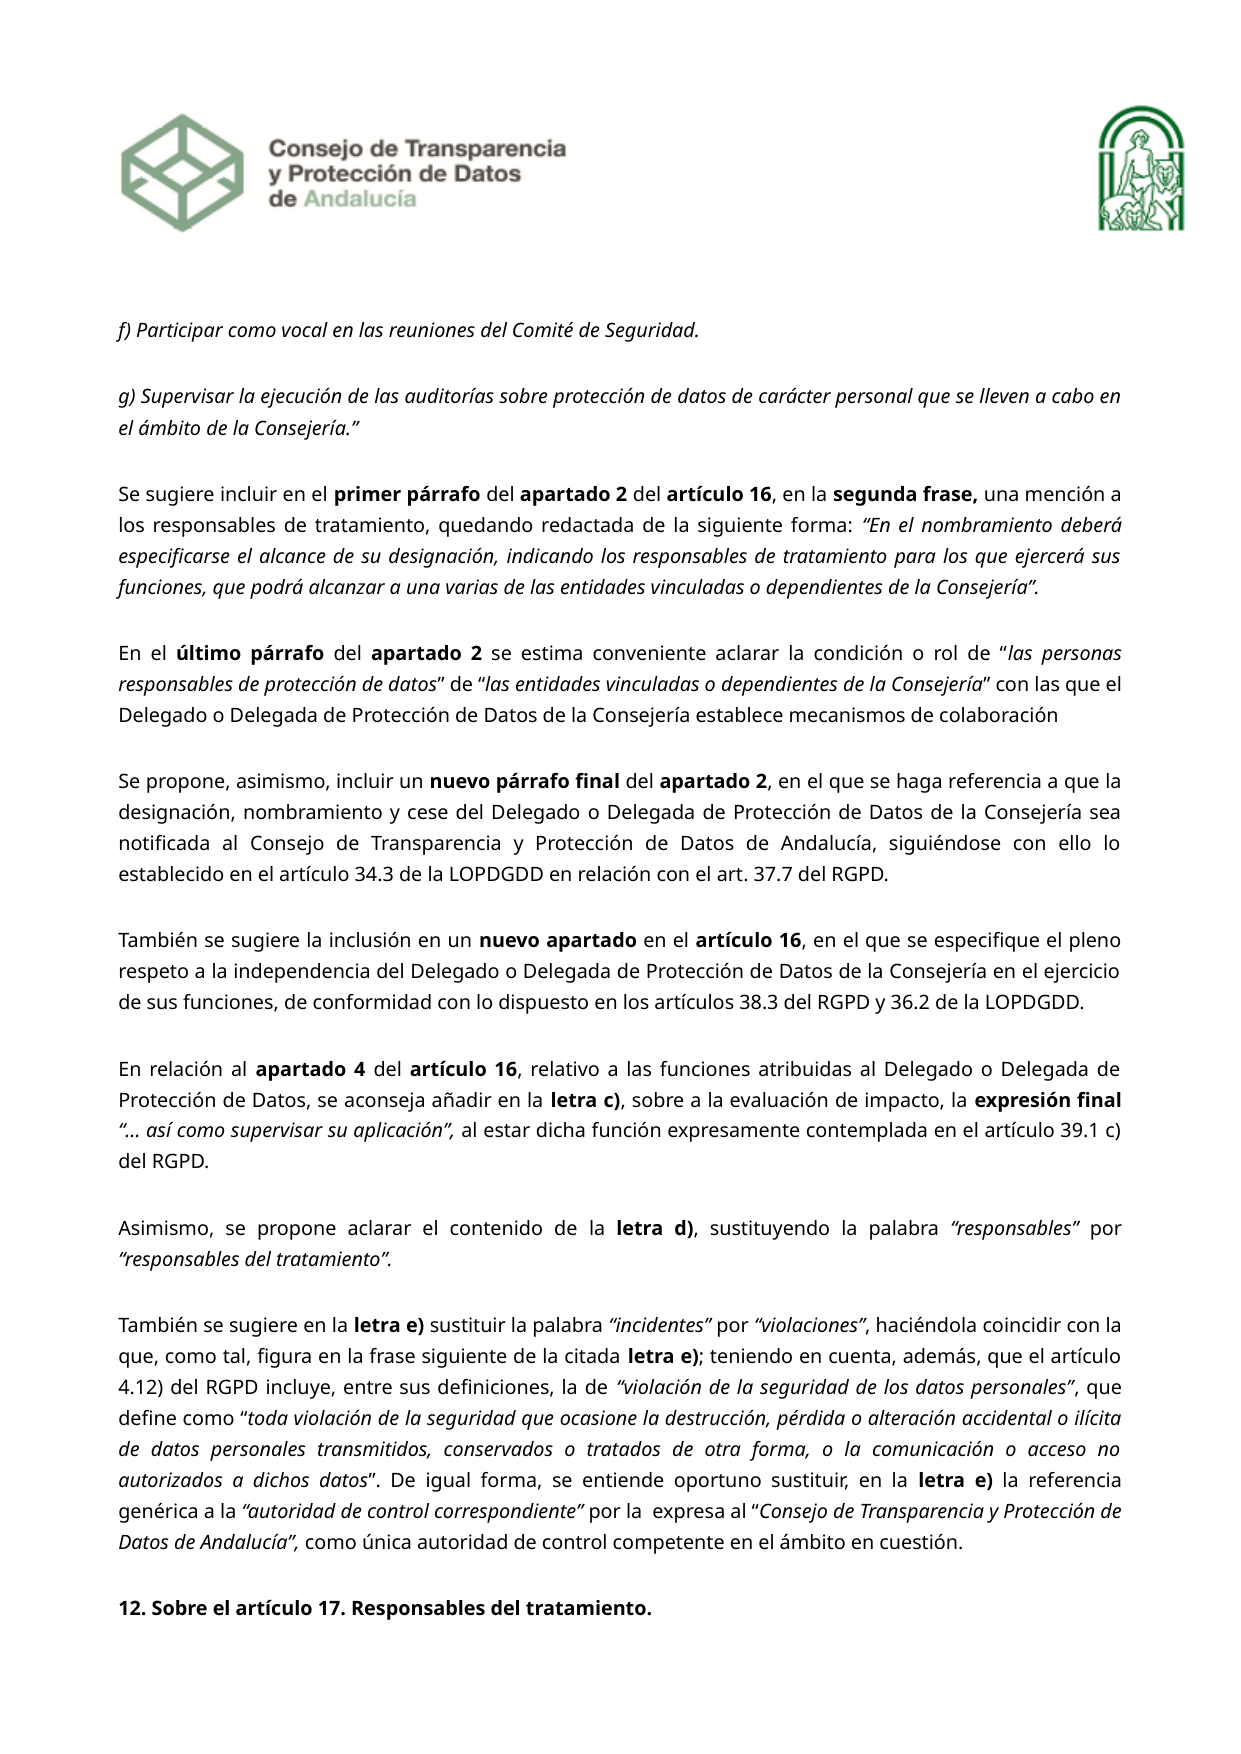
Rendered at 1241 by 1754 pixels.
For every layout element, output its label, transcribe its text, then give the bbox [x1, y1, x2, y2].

list g) Supervisar la ejecución de las auditorías sobre protección de datos de carácter personal que se lleven a cabo en el ámbito de la Consejería.” [118, 383, 1122, 441]
text 12. Sobre el artículo 17. Responsables del tratamiento. [118, 1594, 1122, 1621]
text Asimismo, se propone aclarar el contenido de la letra d), sustituyendo la palabra “responsables” por “responsables del tratamiento”. [118, 1214, 1122, 1272]
text También se sugiere en la letra e) sustituir la palabra “incidentes” por “violaciones”, haciéndola coincidir con la que, como tal, figura en la frase siguiente de la citada letra e); teniendo en cuenta, además, que el artículo 4.12) del RGPD incluye, entre sus definiciones, la de “violación de la seguridad de los datos personales”, que define como “toda violación de la seguridad que ocasione la destrucción, pérdida o alteración accidental o ilícita de datos personales transmitidos, conservados o tratados de otra forma, o la comunicación o acceso no autorizados a dichos datos”. De igual forma, se entiende oportuno sustituir, en la letra e) la referencia genérica a la “autoridad de control correspondiente” por la expresa al “Consejo de Transparencia y Protección de Datos de Andalucía”, como única autoridad de control competente en el ámbito en cuestión. [118, 1311, 1122, 1555]
text Se propone, asimismo, incluir un nuevo párrafo final del apartado 2, en el que se haga referencia a que la designación, nombramiento y cese del Delegado o Delegada de Protección de Datos de la Consejería sea notificada al Consejo de Transparencia y Protección de Datos de Andalucía, siguiéndose con ello lo establecido en el artículo 34.3 de la LOPDGDD en relación con el art. 37.7 del RGPD. [118, 767, 1122, 887]
text Se sugiere incluir en el primer párrafo del apartado 2 del artículo 16, en la segunda frase, una mención a los responsables de tratamiento, quedando redactada de la siguiente forma: “En el nombramiento deberá especificarse el alcance de su designación, indicando los responsables de tratamiento para los que ejercerá sus funciones, que podrá alcanzar a una varias de las entidades vinculadas o dependientes de la Consejería”. [118, 480, 1122, 600]
text En el último párrafo del apartado 2 se estima conveniente aclarar la condición o rol de “las personas responsables de protección de datos” de “las entidades vinculadas o dependientes de la Consejería” con las que el Delegado o Delegada de Protección de Datos de la Consejería establece mecanismos de colaboración [118, 639, 1122, 728]
text También se sugiere la inclusión en un nuevo apartado en el artículo 16, en el que se especifique el pleno respeto a la independencia del Delegado o Delegada de Protección de Datos de la Consejería en el ejercicio de sus funciones, de conformidad con lo dispuesto en los artículos 38.3 del RGPD y 36.2 de la LOPDGDD. [118, 927, 1122, 1016]
list f) Participar como vocal en las reuniones del Comité de Seguridad. [118, 313, 1122, 343]
text En relación al apartado 4 del artículo 16, relativo a las funciones atribuidas al Delegado o Delegada de Protección de Datos, se aconseja añadir en la letra c), sobre a la evaluación de impacto, la expresión final “… así como supervisar su aplicación”, al estar dicha función expresamente contemplada en el artículo 39.1 c) del RGPD. [118, 1055, 1122, 1175]
